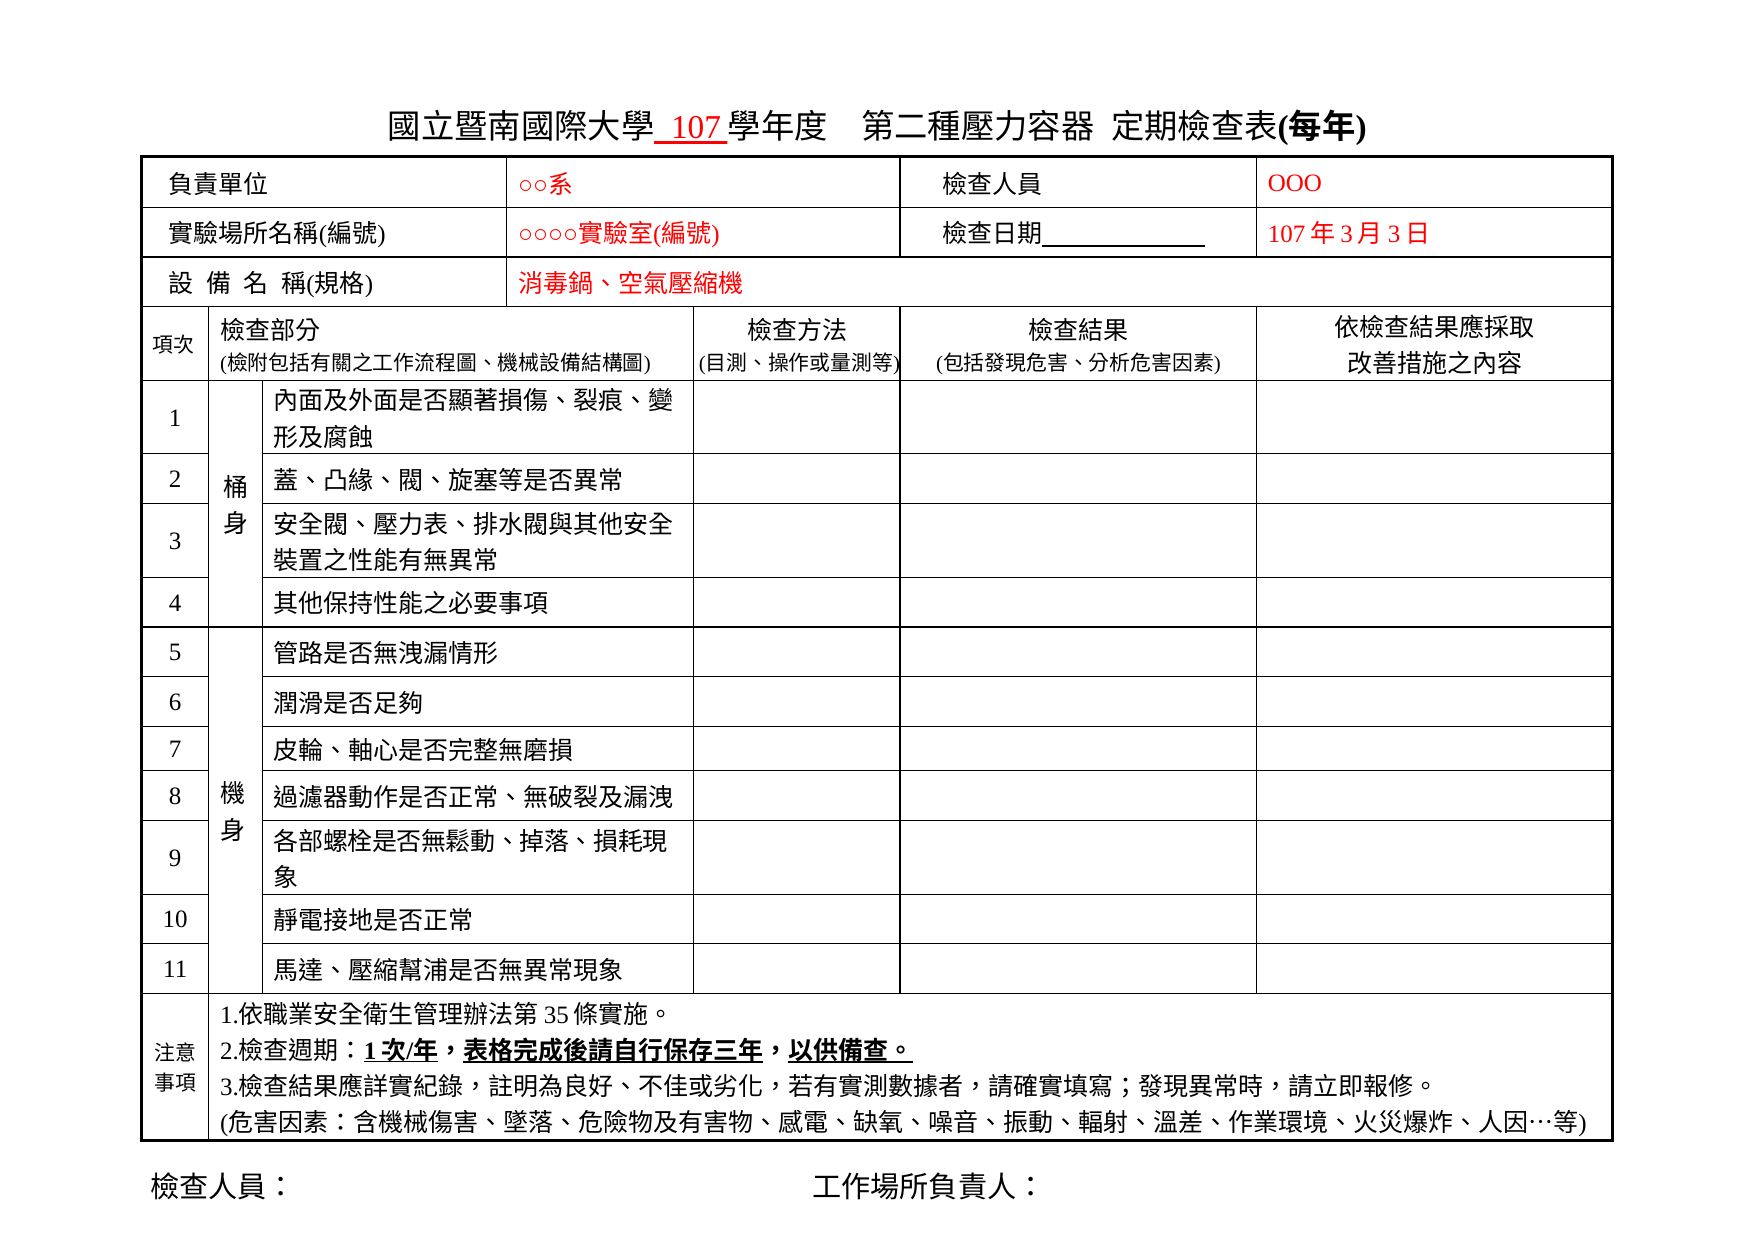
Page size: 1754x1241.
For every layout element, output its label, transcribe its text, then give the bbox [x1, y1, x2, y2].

table_header 檢查人員 [901, 158, 1256, 207]
table_cell [1257, 578, 1611, 626]
table_cell [1257, 454, 1611, 503]
table_cell [694, 628, 899, 676]
table_cell 機身 [209, 628, 262, 993]
table_cell [901, 944, 1256, 993]
table_cell 潤滑是否足夠 [263, 677, 693, 726]
table_cell 10 [143, 895, 208, 943]
table_cell ○○○○實驗室(編號) [507, 208, 899, 256]
table_cell [901, 677, 1256, 726]
table_cell [901, 895, 1256, 943]
table_cell [901, 727, 1256, 770]
text 國立暨南國際大學 107學年度 第二種壓力容器 定期檢查表(每年) [150, 100, 1604, 148]
table_cell 檢查方法 (目測、操作或量測等) [694, 307, 899, 380]
table_cell [1257, 895, 1611, 943]
table_cell [1257, 821, 1611, 893]
table_cell 內面及外面是否顯著損傷、裂痕、變形及腐蝕 [263, 381, 693, 453]
table_cell 過濾器動作是否正常、無破裂及漏洩 [263, 771, 693, 820]
table_cell 1.依職業安全衛生管理辦法第35條實施。 2.檢查週期：1次/年，表格完成後請自行保存三年，以供備查。 3.檢查結果應詳實紀錄，註明為良好、不佳或劣化，若有實測數據者，請確實填寫；發現異常時，請立即報修。 (危害因素：含機械傷害、墜落、危險物及有害物、感電、缺氧、噪音、振動、輻射、溫差、作業環境、火災爆炸、人因…等) [209, 994, 1611, 1139]
table_cell 注意事項 [143, 994, 208, 1139]
table_cell [901, 578, 1256, 626]
table_cell [694, 895, 899, 943]
table_cell 依檢查結果應採取 改善措施之內容 [1257, 307, 1611, 380]
table_cell 消毒鍋、空氣壓縮機 [507, 258, 1611, 306]
table_cell [1257, 677, 1611, 726]
table_cell 皮輪、軸心是否完整無磨損 [263, 727, 693, 770]
text 檢查人員： 工作場所負責人： [150, 1163, 1604, 1206]
table_header OOO [1257, 158, 1611, 207]
table_cell [694, 944, 899, 993]
table_cell [901, 771, 1256, 820]
table_cell [901, 821, 1256, 893]
table_cell [1257, 504, 1611, 577]
table_cell 7 [143, 727, 208, 770]
table_cell [694, 381, 899, 453]
table_cell 9 [143, 821, 208, 893]
table_cell [1257, 944, 1611, 993]
table_cell 107年3月3日 [1257, 208, 1611, 256]
table_cell [901, 381, 1256, 453]
table_cell [1257, 381, 1611, 453]
table_cell 檢查部分 (檢附包括有關之工作流程圖、機械設備結構圖) [209, 307, 693, 380]
table_cell [694, 504, 899, 577]
table_cell 靜電接地是否正常 [263, 895, 693, 943]
table_cell 項次 [143, 307, 208, 380]
table_cell [694, 578, 899, 626]
table_cell [694, 727, 899, 770]
table_header ○○系 [507, 158, 899, 207]
table_cell 其他保持性能之必要事項 [263, 578, 693, 626]
table_cell [901, 454, 1256, 503]
table_cell [901, 628, 1256, 676]
table_cell 管路是否無洩漏情形 [263, 628, 693, 676]
table_cell [1257, 628, 1611, 676]
table_cell 8 [143, 771, 208, 820]
table_cell 3 [143, 504, 208, 577]
table_cell 各部螺栓是否無鬆動、掉落、損耗現象 [263, 821, 693, 893]
table_cell [694, 821, 899, 893]
table_header 負責單位 [143, 158, 506, 207]
table_cell [694, 771, 899, 820]
table_cell 檢查日期 [901, 208, 1256, 256]
table_cell 蓋、凸緣、閥、旋塞等是否異常 [263, 454, 693, 503]
table_cell 桶身 [209, 381, 262, 626]
table_cell 2 [143, 454, 208, 503]
table_cell 檢查結果 (包括發現危害、分析危害因素) [901, 307, 1256, 380]
table_cell [1257, 771, 1611, 820]
table_cell 6 [143, 677, 208, 726]
table_cell 5 [143, 628, 208, 676]
table_cell [694, 677, 899, 726]
table_cell 馬達、壓縮幫浦是否無異常現象 [263, 944, 693, 993]
table_cell 11 [143, 944, 208, 993]
table_cell 設 備 名 稱(規格) [143, 258, 506, 306]
table_cell 4 [143, 578, 208, 626]
table_cell 實驗場所名稱(編號) [143, 208, 506, 256]
table_cell [1257, 727, 1611, 770]
table_cell [901, 504, 1256, 577]
table_cell 安全閥、壓力表、排水閥與其他安全裝置之性能有無異常 [263, 504, 693, 577]
table_cell [694, 454, 899, 503]
table_cell 1 [143, 381, 208, 453]
